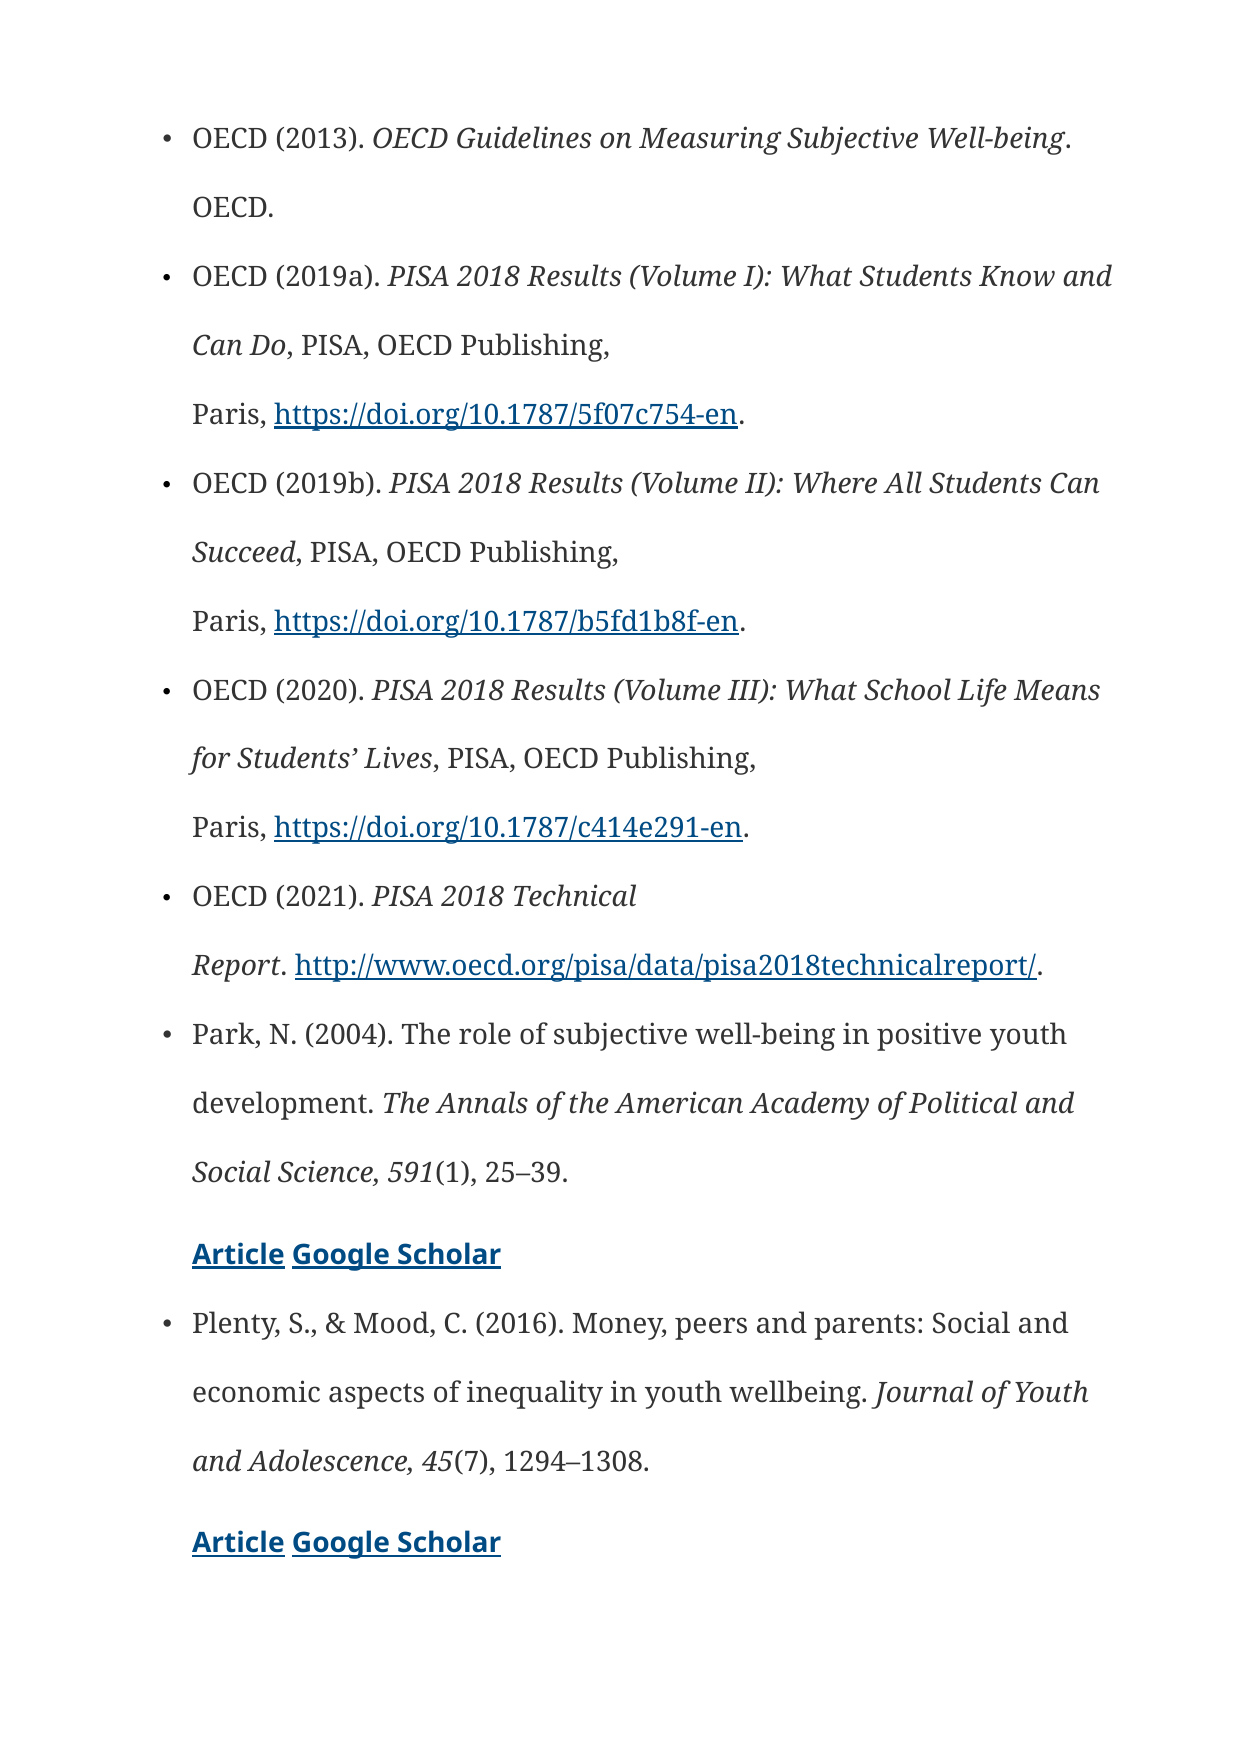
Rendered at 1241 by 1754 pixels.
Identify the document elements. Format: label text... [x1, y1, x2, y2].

list Article Google Scholar [162, 1234, 1122, 1272]
list OECD (2021). PISA 2018 Technical Report. http://www.oecd.org/pisa/data/pisa2018technicalreport/. [162, 877, 1122, 984]
list OECD (2020). PISA 2018 Results (Volume III): What School Life Means for Students’ Lives, PISA, OECD Publishing, Paris, https://doi.org/10.1787/c414e291-en. [162, 670, 1122, 846]
list OECD (2019a). PISA 2018 Results (Volume I): What Students Know and Can Do, PISA, OECD Publishing, Paris, https://doi.org/10.1787/5f07c754-en. [162, 256, 1122, 432]
list Plenty, S., & Mood, C. (2016). Money, peers and parents: Social and economic aspects of inequality in youth wellbeing. Journal of Youth and Adolescence, 45(7), 1294–1308. [162, 1303, 1122, 1479]
list Article Google Scholar [162, 1522, 1122, 1561]
list OECD (2019b). PISA 2018 Results (Volume II): Where All Students Can Succeed, PISA, OECD Publishing, Paris, https://doi.org/10.1787/b5fd1b8f-en. [162, 463, 1122, 639]
list Park, N. (2004). The role of subjective well-being in positive youth development. The Annals of the American Academy of Political and Social Science, 591(1), 25–39. [162, 1014, 1122, 1191]
list OECD (2013). OECD Guidelines on Measuring Subjective Well-being. OECD. [162, 118, 1122, 225]
